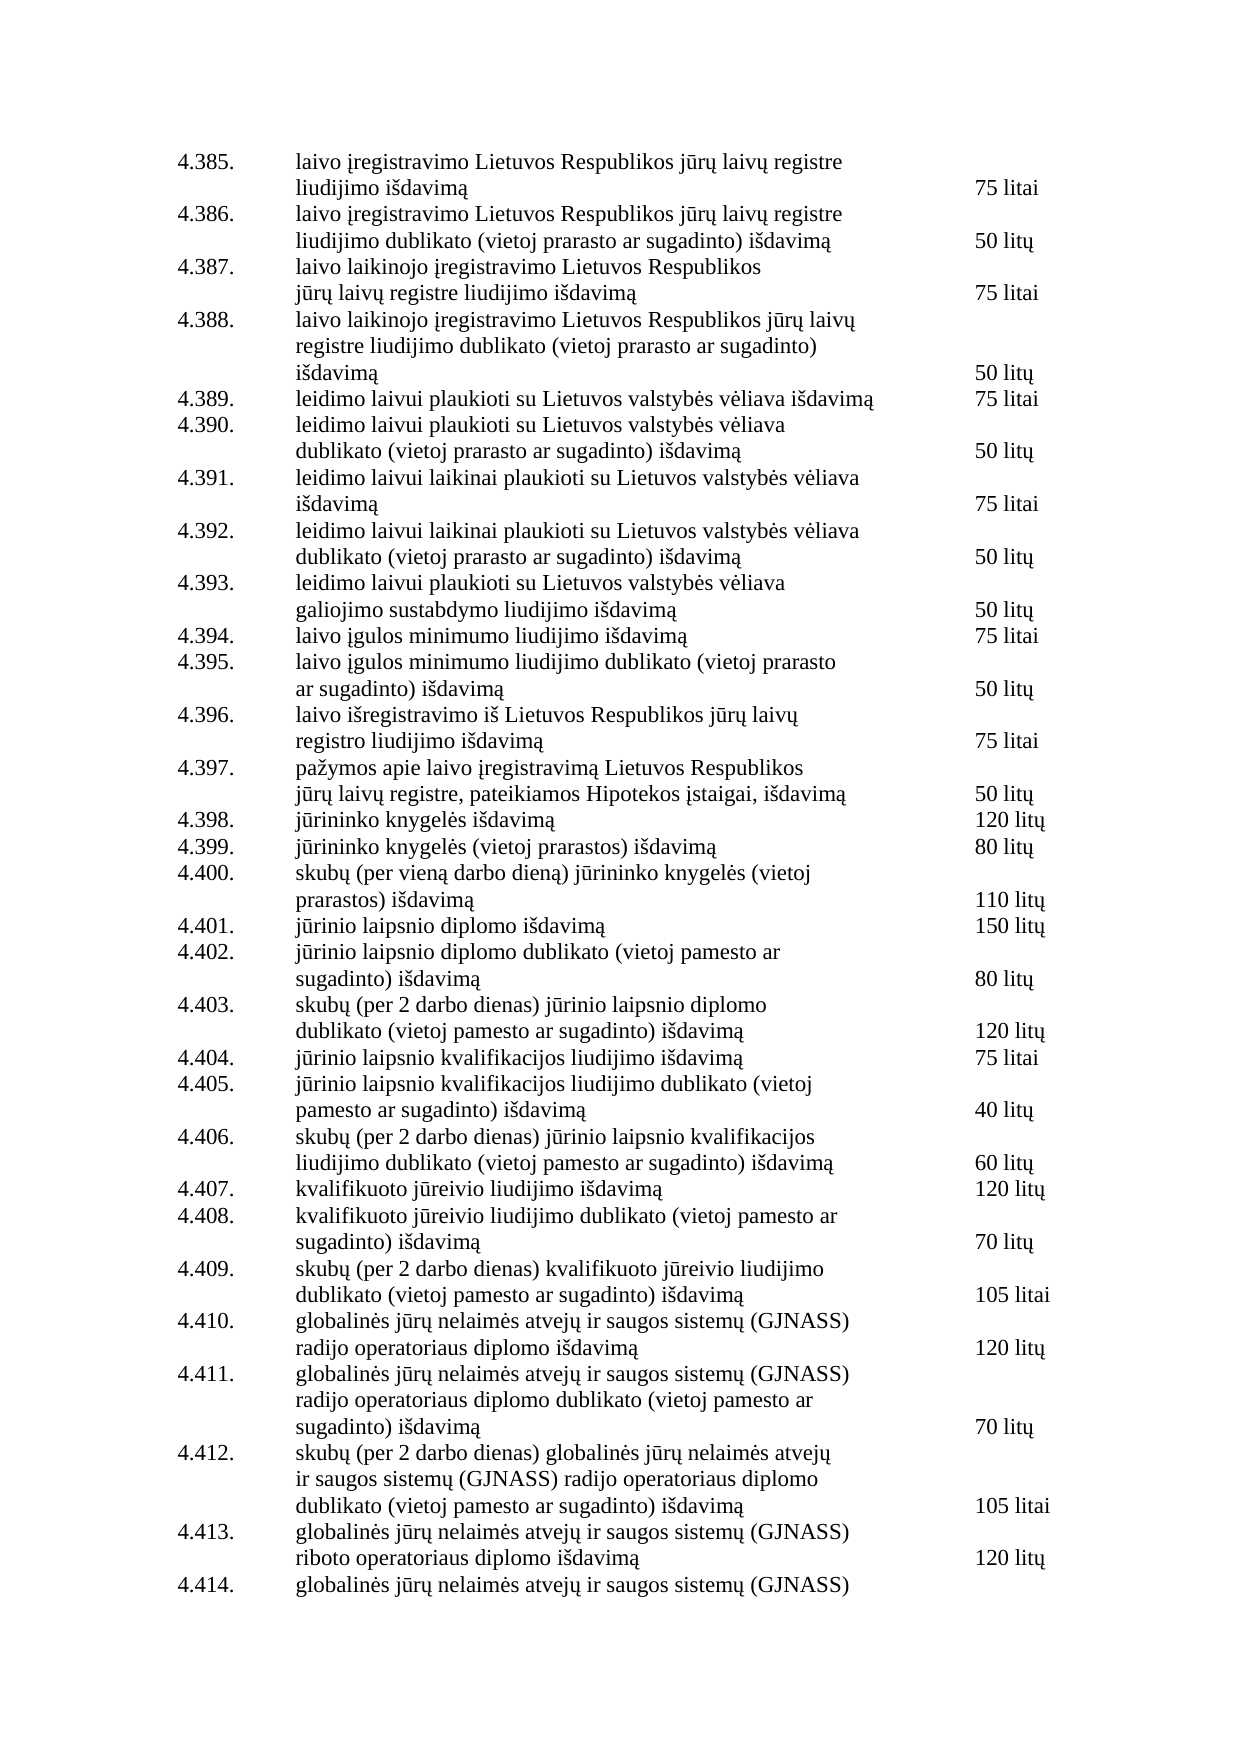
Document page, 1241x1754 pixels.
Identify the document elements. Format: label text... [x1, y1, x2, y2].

text 4.395. laivo įgulos minimumo liudijimo dublikato (vietoj prarasto [177, 648, 1122, 675]
text 4.392. leidimo laivui laikinai plaukioti su Lietuvos valstybės vėliava [177, 517, 1122, 543]
text ir saugos sistemų (GJNASS) radijo operatoriaus diplomo [177, 1465, 1122, 1492]
text dublikato (vietoj prarasto ar sugadinto) išdavimą 50 litų [177, 438, 1122, 464]
text 4.407. kvalifikuoto jūreivio liudijimo išdavimą 120 litų [177, 1176, 1122, 1202]
text 4.402. jūrinio laipsnio diplomo dublikato (vietoj pamesto ar [177, 938, 1122, 965]
text 4.409. skubų (per 2 darbo dienas) kvalifikuoto jūreivio liudijimo [177, 1254, 1122, 1281]
text 4.390. leidimo laivui plaukioti su Lietuvos valstybės vėliava [177, 411, 1122, 438]
text dublikato (vietoj pamesto ar sugadinto) išdavimą 120 litų [177, 1017, 1122, 1044]
text 4.396. laivo išregistravimo iš Lietuvos Respublikos jūrų laivų [177, 701, 1122, 727]
text 4.394. laivo įgulos minimumo liudijimo išdavimą 75 litai [177, 622, 1122, 648]
text 4.398. jūrininko knygelės išdavimą 120 litų [177, 807, 1122, 833]
text galiojimo sustabdymo liudijimo išdavimą 50 litų [177, 596, 1122, 622]
text sugadinto) išdavimą 70 litų [177, 1413, 1122, 1439]
text 4.385. laivo įregistravimo Lietuvos Respublikos jūrų laivų registre [177, 148, 1122, 174]
text 4.401. jūrinio laipsnio diplomo išdavimą 150 litų [177, 912, 1122, 938]
text ar sugadinto) išdavimą 50 litų [177, 675, 1122, 701]
text 4.400. skubų (per vieną darbo dieną) jūrininko knygelės (vietoj [177, 859, 1122, 886]
text 4.388. laivo laikinojo įregistravimo Lietuvos Respublikos jūrų laivų [177, 306, 1122, 332]
text jūrų laivų registre liudijimo išdavimą 75 litai [177, 279, 1122, 306]
text 4.413. globalinės jūrų nelaimės atvejų ir saugos sistemų (GJNASS) [177, 1518, 1122, 1544]
text 4.411. globalinės jūrų nelaimės atvejų ir saugos sistemų (GJNASS) [177, 1360, 1122, 1386]
text registro liudijimo išdavimą 75 litai [177, 727, 1122, 754]
text dublikato (vietoj pamesto ar sugadinto) išdavimą 105 litai [177, 1281, 1122, 1307]
text 4.391. leidimo laivui laikinai plaukioti su Lietuvos valstybės vėliava [177, 464, 1122, 490]
text 4.386. laivo įregistravimo Lietuvos Respublikos jūrų laivų registre [177, 200, 1122, 227]
text radijo operatoriaus diplomo išdavimą 120 litų [177, 1334, 1122, 1360]
text riboto operatoriaus diplomo išdavimą 120 litų [177, 1544, 1122, 1571]
text 4.408. kvalifikuoto jūreivio liudijimo dublikato (vietoj pamesto ar [177, 1202, 1122, 1228]
text pamesto ar sugadinto) išdavimą 40 litų [177, 1096, 1122, 1123]
text liudijimo išdavimą 75 litai [177, 174, 1122, 200]
text dublikato (vietoj pamesto ar sugadinto) išdavimą 105 litai [177, 1492, 1122, 1518]
text 4.403. skubų (per 2 darbo dienas) jūrinio laipsnio diplomo [177, 991, 1122, 1017]
text išdavimą 50 litų [177, 358, 1122, 385]
text dublikato (vietoj prarasto ar sugadinto) išdavimą 50 litų [177, 543, 1122, 569]
text prarastos) išdavimą 110 litų [177, 886, 1122, 912]
text 4.414. globalinės jūrų nelaimės atvejų ir saugos sistemų (GJNASS) [177, 1571, 1122, 1597]
text 4.389. leidimo laivui plaukioti su Lietuvos valstybės vėliava išdavimą 75 litai [177, 385, 1122, 411]
text 4.406. skubų (per 2 darbo dienas) jūrinio laipsnio kvalifikacijos [177, 1123, 1122, 1149]
text išdavimą 75 litai [177, 490, 1122, 517]
text 4.399. jūrininko knygelės (vietoj prarastos) išdavimą 80 litų [177, 833, 1122, 859]
text radijo operatoriaus diplomo dublikato (vietoj pamesto ar [177, 1386, 1122, 1413]
text 4.387. laivo laikinojo įregistravimo Lietuvos Respublikos [177, 253, 1122, 279]
text liudijimo dublikato (vietoj pamesto ar sugadinto) išdavimą 60 litų [177, 1149, 1122, 1176]
text 4.404. jūrinio laipsnio kvalifikacijos liudijimo išdavimą 75 litai [177, 1044, 1122, 1070]
text liudijimo dublikato (vietoj prarasto ar sugadinto) išdavimą 50 litų [177, 227, 1122, 253]
text 4.405. jūrinio laipsnio kvalifikacijos liudijimo dublikato (vietoj [177, 1070, 1122, 1096]
text 4.397. pažymos apie laivo įregistravimą Lietuvos Respublikos [177, 754, 1122, 780]
text 4.410. globalinės jūrų nelaimės atvejų ir saugos sistemų (GJNASS) [177, 1307, 1122, 1334]
text 4.393. leidimo laivui plaukioti su Lietuvos valstybės vėliava [177, 569, 1122, 596]
text registre liudijimo dublikato (vietoj prarasto ar sugadinto) [177, 332, 1122, 358]
text jūrų laivų registre, pateikiamos Hipotekos įstaigai, išdavimą 50 litų [177, 780, 1122, 807]
text sugadinto) išdavimą 70 litų [177, 1228, 1122, 1254]
text 4.412. skubų (per 2 darbo dienas) globalinės jūrų nelaimės atvejų [177, 1439, 1122, 1465]
text sugadinto) išdavimą 80 litų [177, 965, 1122, 991]
